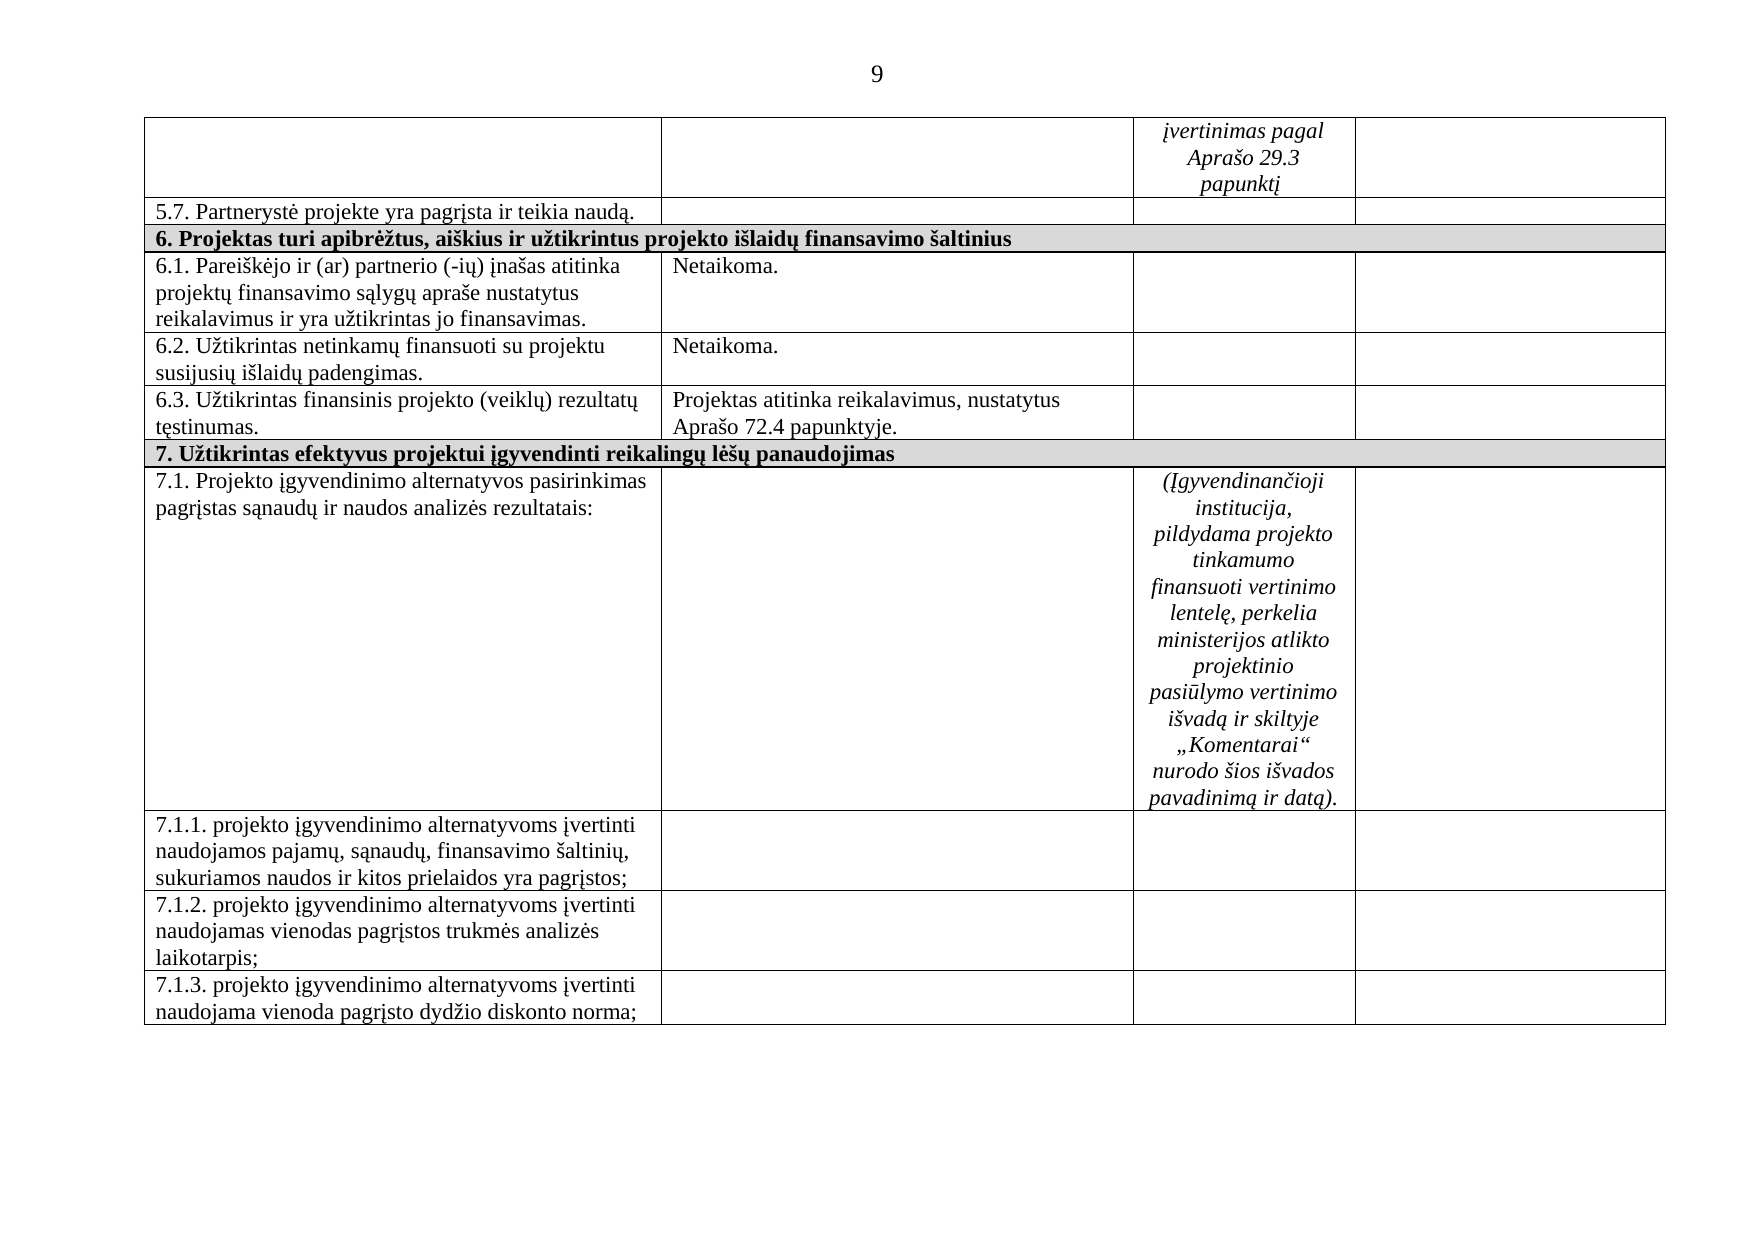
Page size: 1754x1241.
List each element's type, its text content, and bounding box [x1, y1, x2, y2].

table_cell [662, 891, 1133, 970]
table_cell 7.1.1. projekto įgyvendinimo alternatyvoms įvertinti naudojamos pajamų, sąnaudų, finansavimo šaltinių, sukuriamos naudos ir kitos prielaidos yra pagrįstos; [145, 811, 661, 890]
table_cell [662, 198, 1133, 224]
table_cell [662, 971, 1133, 1024]
table_cell [1356, 198, 1665, 224]
table_cell Projektas atitinka reikalavimus, nustatytus Aprašo 72.4 papunktyje. [662, 386, 1133, 439]
table_cell [1134, 333, 1355, 385]
table_cell Netaikoma. [662, 253, 1133, 332]
table_cell įvertinimas pagal Aprašo 29.3 papunktį [1134, 118, 1355, 197]
table_cell [145, 118, 661, 197]
table_cell [1134, 971, 1355, 1024]
table_cell 6. Projektas turi apibrėžtus, aiškius ir užtikrintus projekto išlaidų finansavimo šaltinius [145, 225, 1665, 251]
table_cell [662, 468, 1133, 810]
table_cell (Įgyvendinančioji institucija, pildydama projekto tinkamumo finansuoti vertinimo lentelę, perkelia ministerijos atlikto projektinio pasiūlymo vertinimo išvadą ir skiltyje „Komentarai“ nurodo šios išvados pavadinimą ir datą). [1134, 468, 1355, 810]
table_cell [1356, 333, 1665, 385]
table_cell 6.1. Pareiškėjo ir (ar) partnerio (-ių) įnašas atitinka projektų finansavimo sąlygų apraše nustatytus reikalavimus ir yra užtikrintas jo finansavimas. [145, 253, 661, 332]
table_cell [662, 118, 1133, 197]
table_cell [1356, 811, 1665, 890]
table_cell [1356, 468, 1665, 810]
table_cell [1134, 198, 1355, 224]
table_cell 5.7. Partnerystė projekte yra pagrįsta ir teikia naudą. [145, 198, 661, 224]
table_cell [1134, 386, 1355, 439]
table_cell [1356, 253, 1665, 332]
table_cell [1134, 891, 1355, 970]
table_cell 6.3. Užtikrintas finansinis projekto (veiklų) rezultatų tęstinumas. [145, 386, 661, 439]
table_cell 7.1.2. projekto įgyvendinimo alternatyvoms įvertinti naudojamas vienodas pagrįstos trukmės analizės laikotarpis; [145, 891, 661, 970]
table_cell 7.1. Projekto įgyvendinimo alternatyvos pasirinkimas pagrįstas sąnaudų ir naudos analizės rezultatais: [145, 468, 661, 810]
table_cell 6.2. Užtikrintas netinkamų finansuoti su projektu susijusių išlaidų padengimas. [145, 333, 661, 385]
table_cell 7. Užtikrintas efektyvus projektui įgyvendinti reikalingų lėšų panaudojimas [145, 440, 1665, 466]
table_cell [1356, 891, 1665, 970]
table_cell [1134, 253, 1355, 332]
table_cell [662, 811, 1133, 890]
table_cell 7.1.3. projekto įgyvendinimo alternatyvoms įvertinti naudojama vienoda pagrįsto dydžio diskonto norma; [145, 971, 661, 1024]
table_cell Netaikoma. [662, 333, 1133, 385]
table_cell [1356, 971, 1665, 1024]
table_cell [1356, 386, 1665, 439]
table_cell [1356, 118, 1665, 197]
table_cell [1134, 811, 1355, 890]
